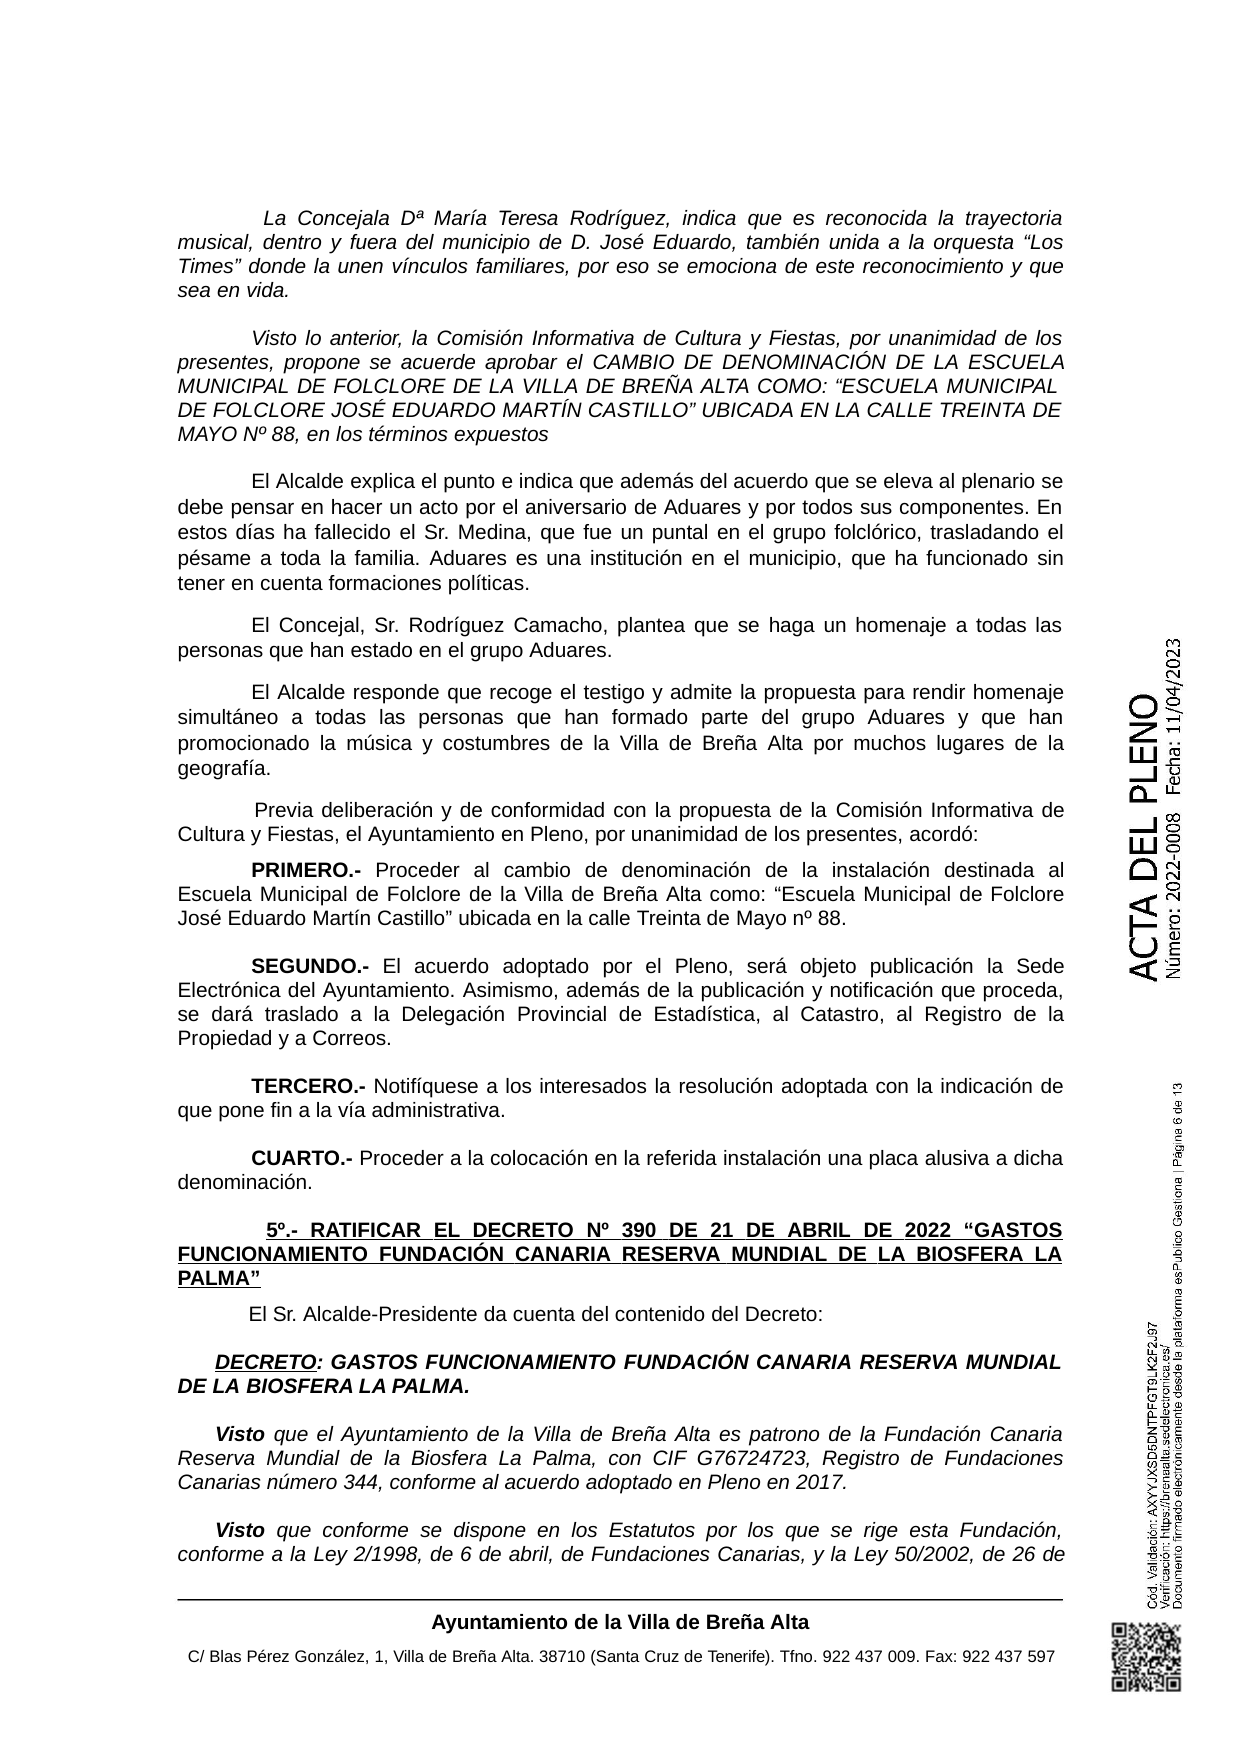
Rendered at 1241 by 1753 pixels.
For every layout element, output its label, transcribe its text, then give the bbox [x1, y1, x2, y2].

text El Concejal, Sr. Rodríguez Camacho, plantea que se haga un homenaje a todas las [251, 614, 1086, 637]
text El Alcalde responde que recoge el testigo y admite la propuesta para rendir homenaje [251, 681, 1087, 704]
text Reserva Mundial de la Biosfera La Palma, con CIF G76724723, Registro de Fundaciones [177, 1447, 1087, 1470]
text geografía. [177, 757, 1087, 780]
text simultáneo a todas las personas que han formado parte del grupo Aduares y que han [177, 706, 1087, 729]
text Previa deliberación y de conformidad con la propuesta de la Comisión Informativa de [254, 799, 1088, 822]
text pésame a toda la familia. Aduares es una institución en el municipio, que ha funcionado sin [177, 546, 1087, 569]
text TERCERO.- Notifíquese a los interesados la resolución adoptada con la indicación de [251, 1075, 1087, 1098]
text PALMA” [177, 1267, 1087, 1290]
text presentes, propone se acuerde aprobar el CAMBIO DE DENOMINACIÓN DE LA ESCUELA [177, 351, 1087, 374]
text tener en cuenta formaciones políticas. [177, 572, 1087, 595]
text C/ Blas Pérez González, 1, Villa de Breña Alta. 38710 (Santa Cruz de Tenerife). Tfno. 922 437 009. Fax: 922 437 597 [188, 1647, 1078, 1666]
text MUNICIPAL DE FOLCLORE DE LA VILLA DE BREÑA ALTA COMO: “ESCUELA MUNICIPAL [177, 374, 1087, 398]
text PRIMERO.- Proceder al cambio de denominación de la instalación destinada al [251, 859, 1088, 882]
text DECRETO: GASTOS FUNCIONAMIENTO FUNDACIÓN CANARIA RESERVA MUNDIAL [215, 1351, 1088, 1374]
text MAYO Nº 88, en los términos expuestos [177, 422, 1087, 446]
text Cultura y Fiestas, el Ayuntamiento en Pleno, por unanimidad de los presentes, acordó: [177, 823, 1088, 846]
text 5º.- RATIFICAR EL DECRETO Nº 390 DE 21 DE ABRIL DE 2022 “GASTOS [266, 1219, 1088, 1242]
text Canarias número 344, conforme al acuerdo adoptado en Pleno en 2017. [177, 1471, 1087, 1494]
text DE FOLCLORE JOSÉ EDUARDO MARTÍN CASTILLO” UBICADA EN LA CALLE TREINTA DE [177, 398, 1087, 422]
text CUARTO.- Proceder a la colocación en la referida instalación una placa alusiva a dicha [251, 1147, 1086, 1170]
text sea en vida. [177, 279, 1087, 302]
text conforme a la Ley 2/1998, de 6 de abril, de Fundaciones Canarias, y la Ley 50/2002, de 26 de [177, 1543, 1087, 1566]
text promocionado la música y costumbres de la Villa de Breña Alta por muchos lugares de la [177, 732, 1087, 755]
text musical, dentro y fuera del municipio de D. José Eduardo, también unida a la orquesta “Los [177, 231, 1087, 254]
text estos días ha fallecido el Sr. Medina, que fue un puntal en el grupo folclórico, trasladando el [177, 521, 1087, 544]
text La Concejala Dª María Teresa Rodríguez, indica que es reconocida la trayectoria [263, 207, 1087, 230]
picture [0, 0, 1241, 1753]
text que pone fin a la vía administrativa. [177, 1099, 1087, 1122]
text Visto que conforme se dispone en los Estatutos por los que se rige esta Fundación, [215, 1519, 1087, 1542]
text El Sr. Alcalde-Presidente da cuenta del contenido del Decreto: [248, 1303, 847, 1326]
text Times” donde la unen vínculos familiares, por eso se emociona de este reconocimiento y que [177, 255, 1087, 278]
text debe pensar en hacer un acto por el aniversario de Aduares y por todos sus componentes. En [177, 496, 1087, 519]
text DE LA BIOSFERA LA PALMA. [177, 1375, 1088, 1398]
text se dará traslado a la Delegación Provincial de Estadística, al Catastro, al Registro de la [177, 1003, 1087, 1026]
text José Eduardo Martín Castillo” ubicada en la calle Treinta de Mayo nº 88. [177, 907, 1088, 930]
text Electrónica del Ayuntamiento. Asimismo, además de la publicación y notificación que proceda, [177, 979, 1087, 1002]
text Propiedad y a Correos. [177, 1027, 1087, 1050]
text SEGUNDO.- El acuerdo adoptado por el Pleno, será objeto publicación la Sede [251, 955, 1087, 978]
text El Alcalde explica el punto e indica que además del acuerdo que se eleva al plenario se [251, 470, 1087, 493]
text Visto que el Ayuntamiento de la Villa de Breña Alta es patrono de la Fundación Canaria [215, 1423, 1087, 1446]
text Ayuntamiento de la Villa de Breña Alta [431, 1611, 834, 1634]
text FUNCIONAMIENTO FUNDACIÓN CANARIA RESERVA MUNDIAL DE LA BIOSFERA LA [177, 1243, 1087, 1266]
text personas que han estado en el grupo Aduares. [177, 639, 1086, 662]
text denominación. [177, 1171, 1086, 1194]
text Visto lo anterior, la Comisión Informativa de Cultura y Fiestas, por unanimidad de los [251, 327, 1087, 350]
text Escuela Municipal de Folclore de la Villa de Breña Alta como: “Escuela Municipal de Folclore [177, 883, 1088, 906]
